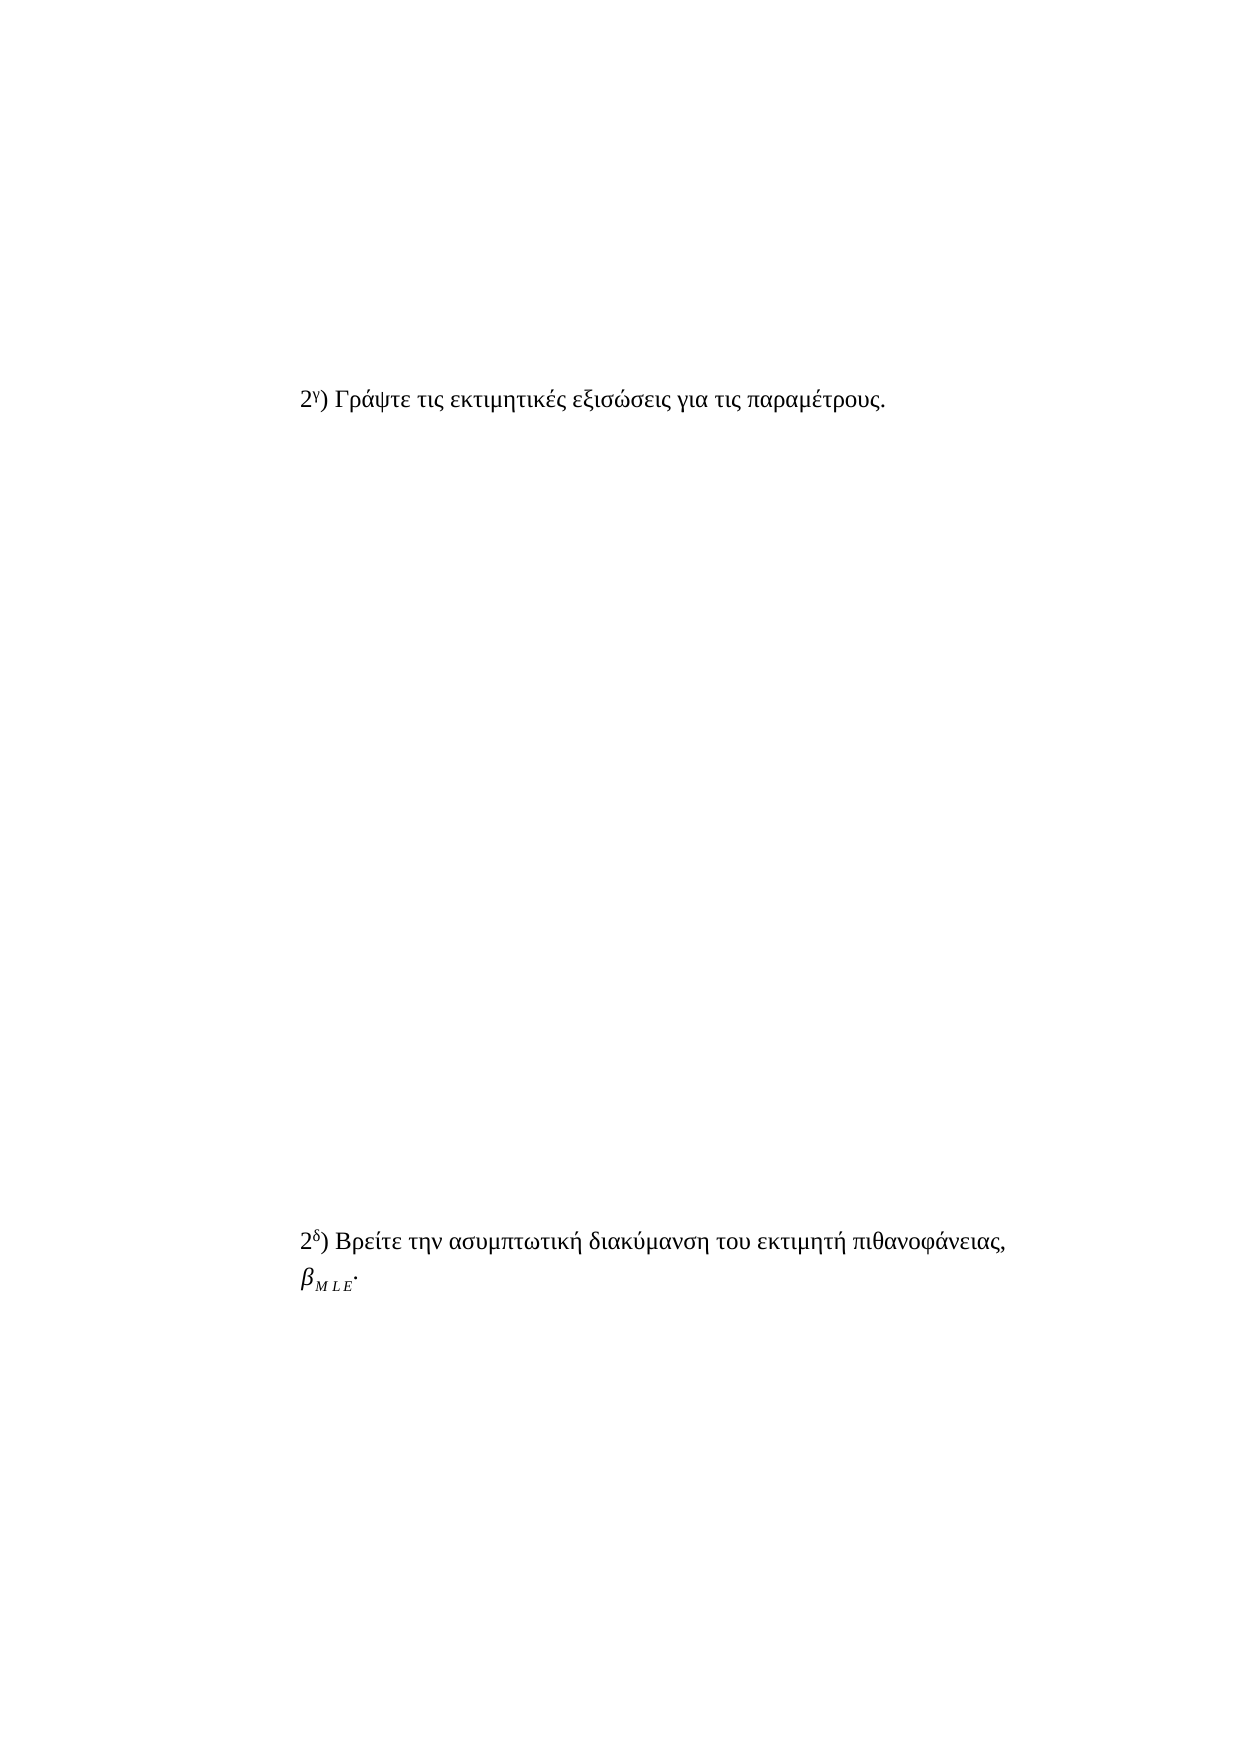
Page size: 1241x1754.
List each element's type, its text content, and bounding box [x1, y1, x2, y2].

text 2δ) Βρείτε την ασυμπτωτική διακύμανση του εκτιμητή πιθανοφάνειας, . [300, 1226, 1053, 1295]
text 2γ) Γράψτε τις εκτιμητικές εξισώσεις για τις παραμέτρους. [300, 384, 1053, 413]
